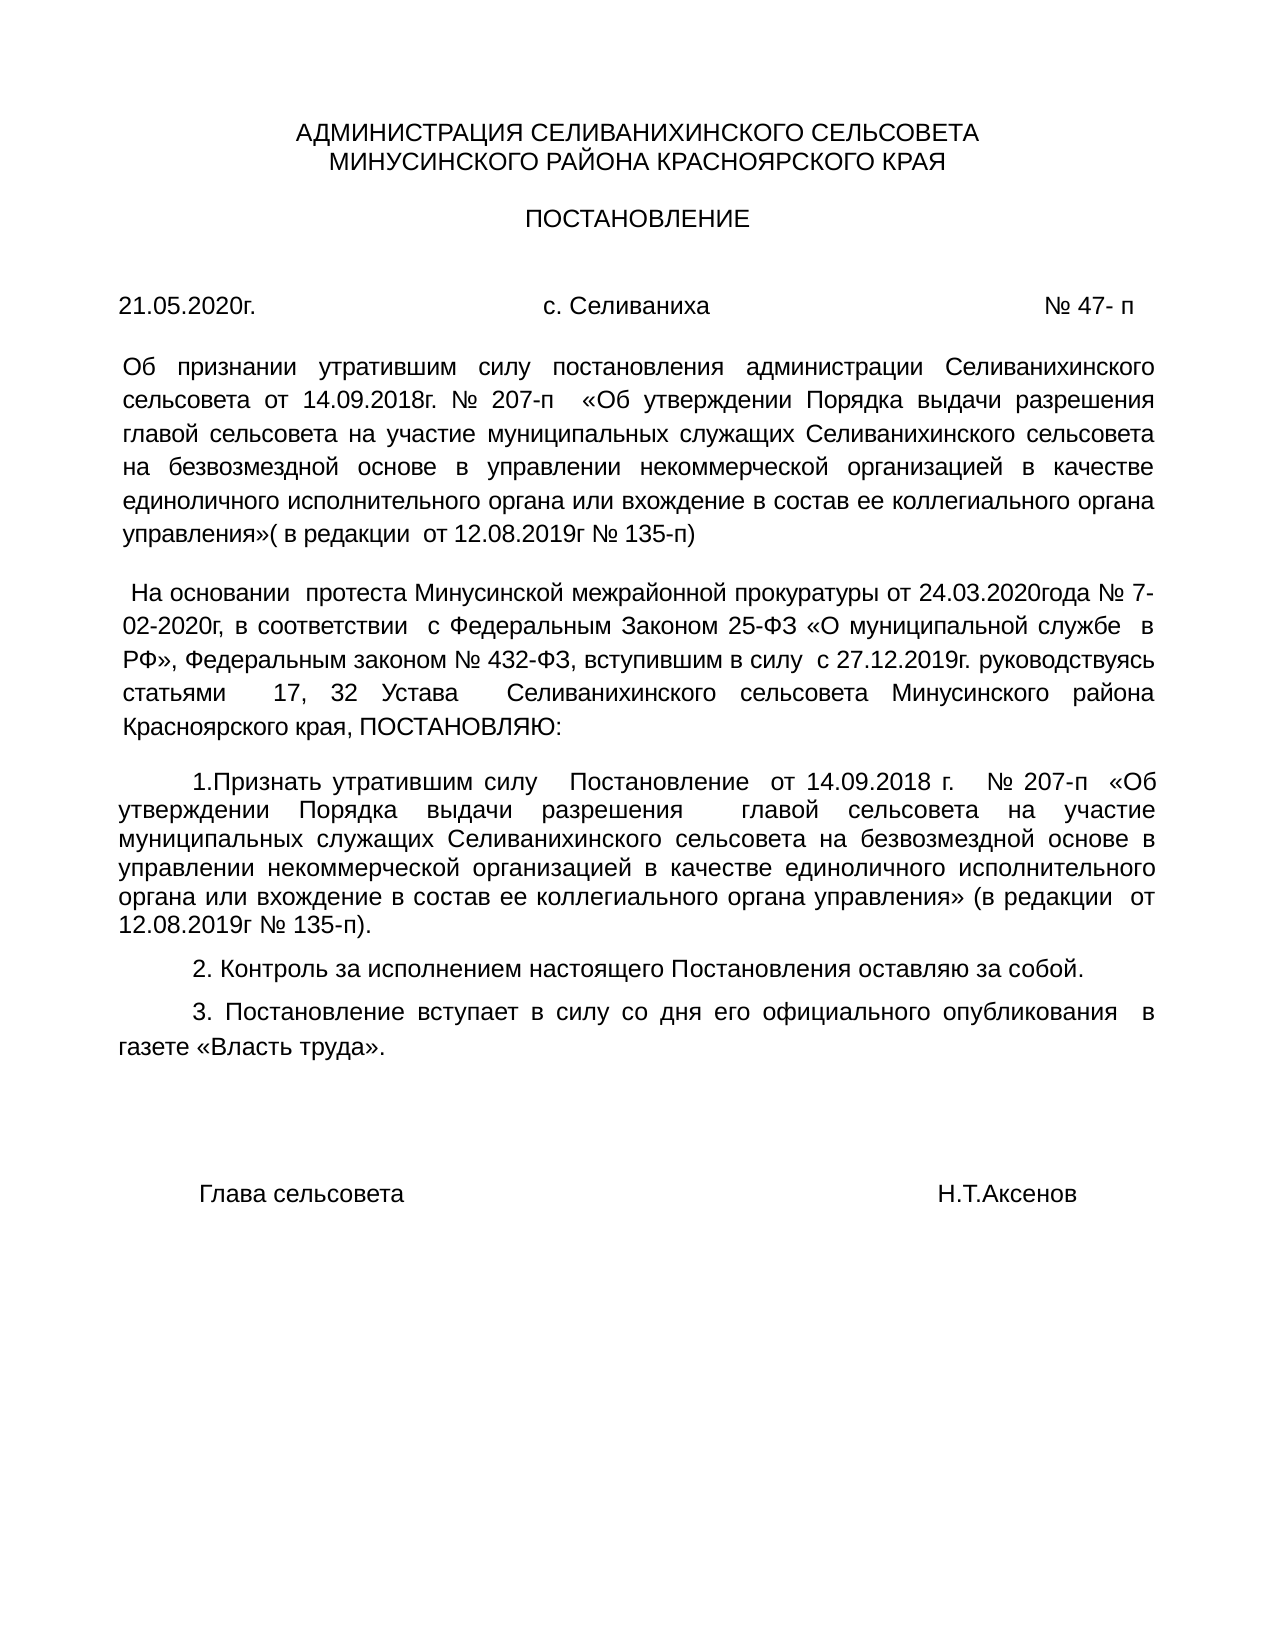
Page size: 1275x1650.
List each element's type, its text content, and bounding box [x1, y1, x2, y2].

text 3. Постановление вступает в силу со дня его официального опубликования в газете «Власть труда». [118, 997, 1157, 1060]
text АДМИНИСТРАЦИЯ СЕЛИВАНИХИНСКОГО СЕЛЬСОВЕТА [118, 118, 1157, 147]
text МИНУСИНСКОГО РАЙОНА КРАСНОЯРСКОГО КРАЯ [118, 147, 1157, 176]
text 2. Контроль за исполнением настоящего Постановления оставляю за собой. [118, 954, 1157, 982]
text На основании протеста Минусинской межрайонной прокуратуры от 24.03.2020года № 7-02-2020г, в соответствии с Федеральным Законом 25-ФЗ «О муниципальной службе в РФ», Федеральным законом № 432-ФЗ, вступившим в силу с 27.12.2019г. руководствуясь статьями 17, 32 Устава Селиванихинского сельсовета Минусинского района Красноярского края, ПОСТАНОВЛЯЮ: [122, 574, 1155, 742]
text Об признании утратившим силу постановления администрации Селиванихинского сельсовета от 14.09.2018г. № 207-п «Об утверждении Порядка выдачи разрешения главой сельсовета на участие муниципальных служащих Селиванихинского сельсовета на безвозмездной основе в управлении некоммерческой организацией в качестве единоличного исполнительного органа или вхождение в состав ее коллегиального органа управления»( в редакции от 12.08.2019г № 135-п) [122, 348, 1155, 549]
text ПОСТАНОВЛЕНИЕ [118, 204, 1157, 233]
text 21.05.2020г. с. Селиваниха № 47- п [118, 291, 1157, 319]
text Глава сельсовета Н.Т.Аксенов [118, 1179, 1157, 1207]
text 1.Признать утратившим силу Постановление от 14.09.2018 г. № 207-п «Об утверждении Порядка выдачи разрешения главой сельсовета на участие муниципальных служащих Селиванихинского сельсовета на безвозмездной основе в управлении некоммерческой организацией в качестве единоличного исполнительного органа или вхождение в состав ее коллегиального органа управления» (в редакции от 12.08.2019г № 135-п). [118, 767, 1157, 939]
